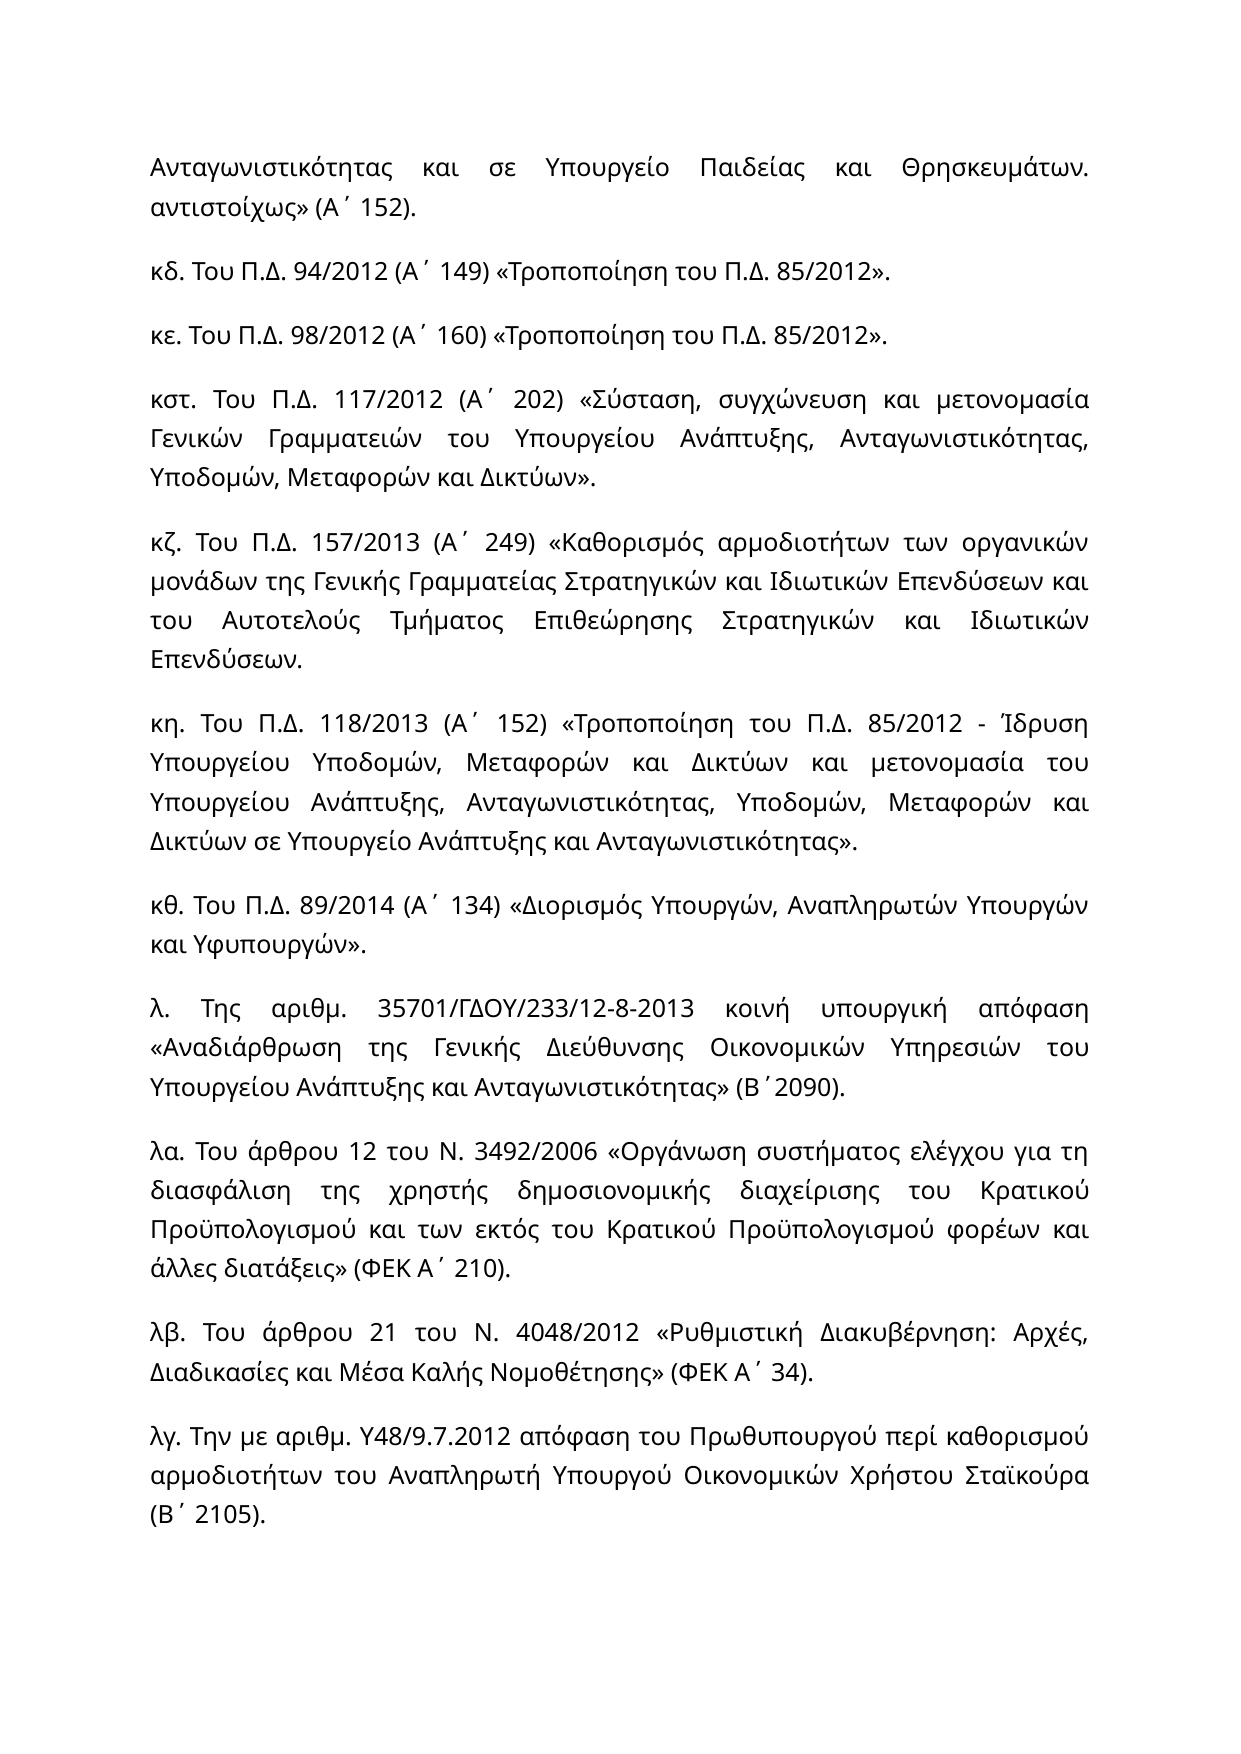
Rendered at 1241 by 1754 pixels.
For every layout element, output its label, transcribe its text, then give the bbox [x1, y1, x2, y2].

text κζ. Του Π.Δ. 157/2013 (Α΄ 249) «Καθορισμός αρμοδιοτήτων των οργανικών μονάδων της Γενικής Γραμματείας Στρατηγικών και Ιδιωτικών Επενδύσεων και του Αυτοτελούς Τμήματος Επιθεώρησης Στρατηγικών και Ιδιωτικών Επενδύσεων. [150, 524, 1090, 676]
text λα. Του άρθρου 12 του Ν. 3492/2006 «Οργάνωση συστήματος ελέγχου για τη διασφάλιση της χρηστής δημοσιονομικής διαχείρισης του Κρατικού Προϋπολογισμού και των εκτός του Κρατικού Προϋπολογισμού φορέων και άλλες διατάξεις» (ΦΕΚ Α΄ 210). [150, 1133, 1090, 1285]
text κε. Του Π.Δ. 98/2012 (Α΄ 160) «Τροποποίηση του Π.Δ. 85/2012». [150, 317, 1090, 352]
text λ. Της αριθμ. 35701/ΓΔΟΥ/233/12-8-2013 κοινή υπουργική απόφαση «Αναδιάρθρωση της Γενικής Διεύθυνσης Οικονομικών Υπηρεσιών του Υπουργείου Ανάπτυξης και Ανταγωνιστικότητας» (Β΄2090). [150, 991, 1090, 1103]
text κη. Του Π.Δ. 118/2013 (Α΄ 152) «Τροποποίηση του Π.Δ. 85/2012 - Ίδρυση Υπουργείου Υποδομών, Μεταφορών και Δικτύων και μετονομασία του Υπουργείου Ανάπτυξης, Ανταγωνιστικότητας, Υποδομών, Μεταφορών και Δικτύων σε Υπουργείο Ανάπτυξης και Ανταγωνιστικότητας». [150, 706, 1090, 857]
text κδ. Του Π.Δ. 94/2012 (Α΄ 149) «Τροποποίηση του Π.Δ. 85/2012». [150, 253, 1090, 287]
text λγ. Την με αριθμ. Υ48/9.7.2012 απόφαση του Πρωθυπουργού περί καθορισμού αρμοδιοτήτων του Αναπληρωτή Υπουργού Οικονομικών Χρήστου Σταϊκούρα (Β΄ 2105). [150, 1418, 1090, 1531]
text κστ. Του Π.Δ. 117/2012 (Α΄ 202) «Σύσταση, συγχώνευση και μετονομασία Γενικών Γραμματειών του Υπουργείου Ανάπτυξης, Ανταγωνιστικότητας, Υποδομών, Μεταφορών και Δικτύων». [150, 382, 1090, 494]
text Ανταγωνιστικότητας και σε Υπουργείο Παιδείας και Θρησκευμάτων. αντιστοίχως» (Α΄ 152). [150, 150, 1090, 223]
text κθ. Του Π.Δ. 89/2014 (Α΄ 134) «Διορισμός Υπουργών, Αναπληρωτών Υπουργών και Υφυπουργών». [150, 887, 1090, 961]
text λβ. Του άρθρου 21 του Ν. 4048/2012 «Ρυθμιστική Διακυβέρνηση: Αρχές, Διαδικασίες και Μέσα Καλής Νομοθέτησης» (ΦΕΚ Α΄ 34). [150, 1315, 1090, 1388]
